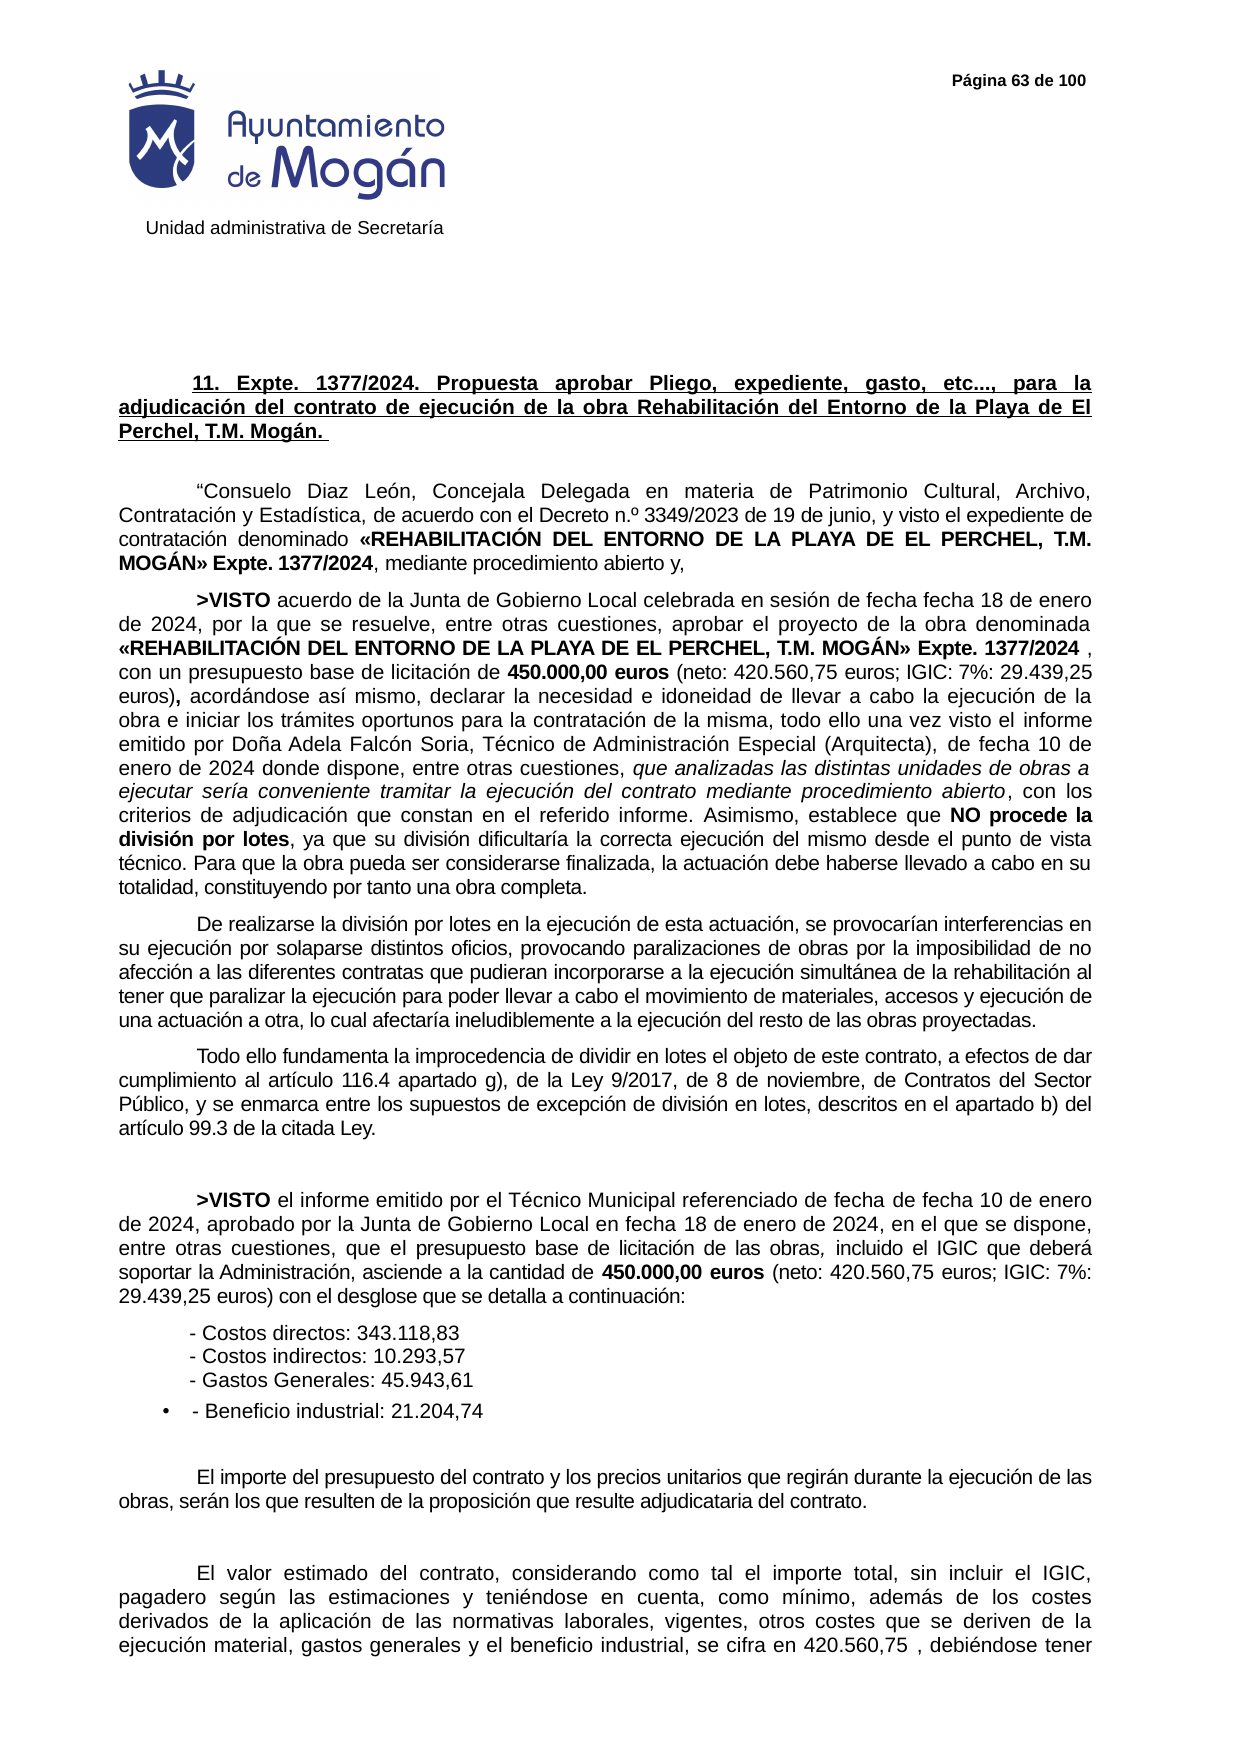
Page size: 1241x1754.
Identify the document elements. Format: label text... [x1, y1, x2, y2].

text El importe del presupuesto del contrato y los precios unitarios que regirán durante la ejecución de las obras, serán los que resulten de la proposición que resulte adjudicataria del contrato. [118, 1465, 1092, 1513]
text - Costos directos: 343.118,83 [189, 1320, 1022, 1344]
text Todo ello fundamenta la improcedencia de dividir en lotes el objeto de este contrato, a efectos de dar cumplimiento al artículo 116.4 apartado g), de la Ley 9/2017, de 8 de noviembre, de Contratos del Sector Público, y se enmarca entre los supuestos de excepción de división en lotes, descritos en el apartado b) del artículo 99.3 de la citada Ley. [118, 1044, 1092, 1140]
text El valor estimado del contrato, considerando como tal el importe total, sin incluir el IGIC, pagadero según las estimaciones y teniéndose en cuenta, como mínimo, además de los costes derivados de la aplicación de las normativas laborales, vigentes, otros costes que se deriven de la ejecución material, gastos generales y el beneficio industrial, se cifra en 420.560,75 , debiéndose tener [118, 1561, 1092, 1657]
text >VISTO acuerdo de la Junta de Gobierno Local celebrada en sesión de fecha fecha 18 de enero de 2024, por la que se resuelve, entre otras cuestiones, aprobar el proyecto de la obra denominada «REHABILITACIÓN DEL ENTORNO DE LA PLAYA DE EL PERCHEL, T.M. MOGÁN» Expte. 1377/2024 , con un presupuesto base de licitación de 450.000,00 euros (neto: 420.560,75 euros; IGIC: 7%: 29.439,25 euros), acordándose así mismo, declarar la necesidad e idoneidad de llevar a cabo la ejecución de la obra e iniciar los trámites oportunos para la contratación de la misma, todo ello una vez visto el informe emitido por Doña Adela Falcón Soria, Técnico de Administración Especial (Arquitecta), de fecha 10 de enero de 2024 donde dispone, entre otras cuestiones, que analizadas las distintas unidades de obras a ejecutar sería conveniente tramitar la ejecución del contrato mediante procedimiento abierto, con los criterios de adjudicación que constan en el referido informe. Asimismo, establece que NO procede la división por lotes, ya que su división dificultaría la correcta ejecución del mismo desde el punto de vista técnico. Para que la obra pueda ser considerarse finalizada, la actuación debe haberse llevado a cabo en su totalidad, constituyendo por tanto una obra completa. [118, 588, 1092, 899]
text >VISTO el informe emitido por el Técnico Municipal referenciado de fecha de fecha 10 de enero de 2024, aprobado por la Junta de Gobierno Local en fecha 18 de enero de 2024, en el que se dispone, entre otras cuestiones, que el presupuesto base de licitación de las obras, incluido el IGIC que deberá soportar la Administración, asciende a la cantidad de 450.000,00 euros (neto: 420.560,75 euros; IGIC: 7%: 29.439,25 euros) con el desglose que se detalla a continuación: [118, 1188, 1092, 1308]
picture [128, 70, 445, 206]
text 11. Expte. 1377/2024. Propuesta aprobar Pliego, expediente, gasto, etc..., para la adjudicación del contrato de ejecución de la obra Rehabilitación del Entorno de la Playa de El [118, 371, 1092, 416]
text “Consuelo Diaz León, Concejala Delegada en materia de Patrimonio Cultural, Archivo, Contratación y Estadística, de acuerdo con el Decreto n.º 3349/2023 de 19 de junio, y visto el expediente de contratación denominado «REHABILITACIÓN DEL ENTORNO DE LA PLAYA DE EL PERCHEL, T.M. MOGÁN» Expte. 1377/2024, mediante procedimiento abierto y, [118, 479, 1092, 575]
text De realizarse la división por lotes en la ejecución de esta actuación, se provocarían interferencias en su ejecución por solaparse distintos oficios, provocando paralizaciones de obras por la imposibilidad de no afección a las diferentes contratas que pudieran incorporarse a la ejecución simultánea de la rehabilitación al tener que paralizar la ejecución para poder llevar a cabo el movimiento de materiales, accesos y ejecución de una actuación a otra, lo cual afectaría ineludiblemente a la ejecución del resto de las obras proyectadas. [118, 912, 1092, 1031]
text Perchel, T.M. Mogán. [118, 417, 1092, 443]
list - Beneficio industrial: 21.204,74 [162, 1399, 1092, 1423]
text - Costos indirectos: 10.293,57 [189, 1344, 1022, 1368]
text - Gastos Generales: 45.943,61 [189, 1368, 1022, 1392]
